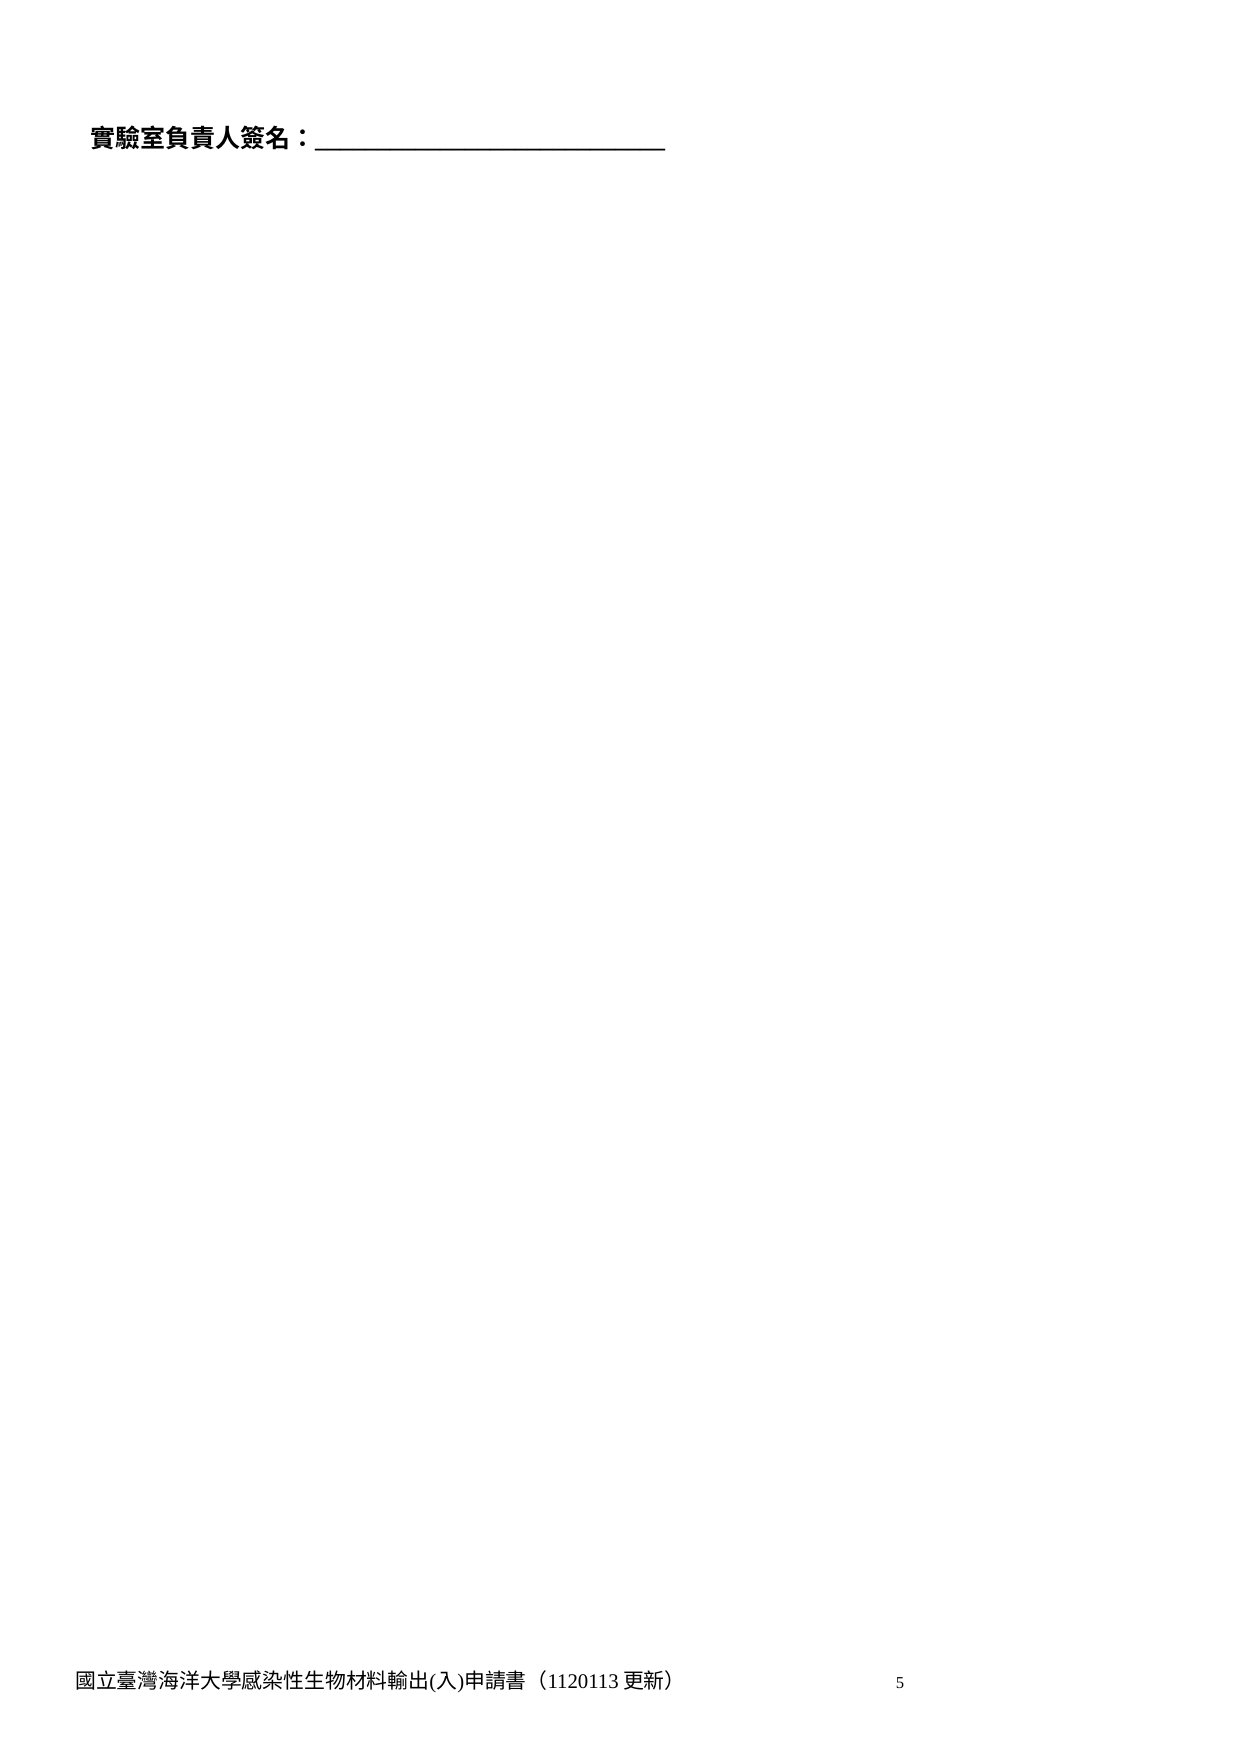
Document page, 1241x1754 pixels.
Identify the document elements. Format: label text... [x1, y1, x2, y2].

text 實驗室負責人簽名：____________________________ [90, 95, 1165, 158]
